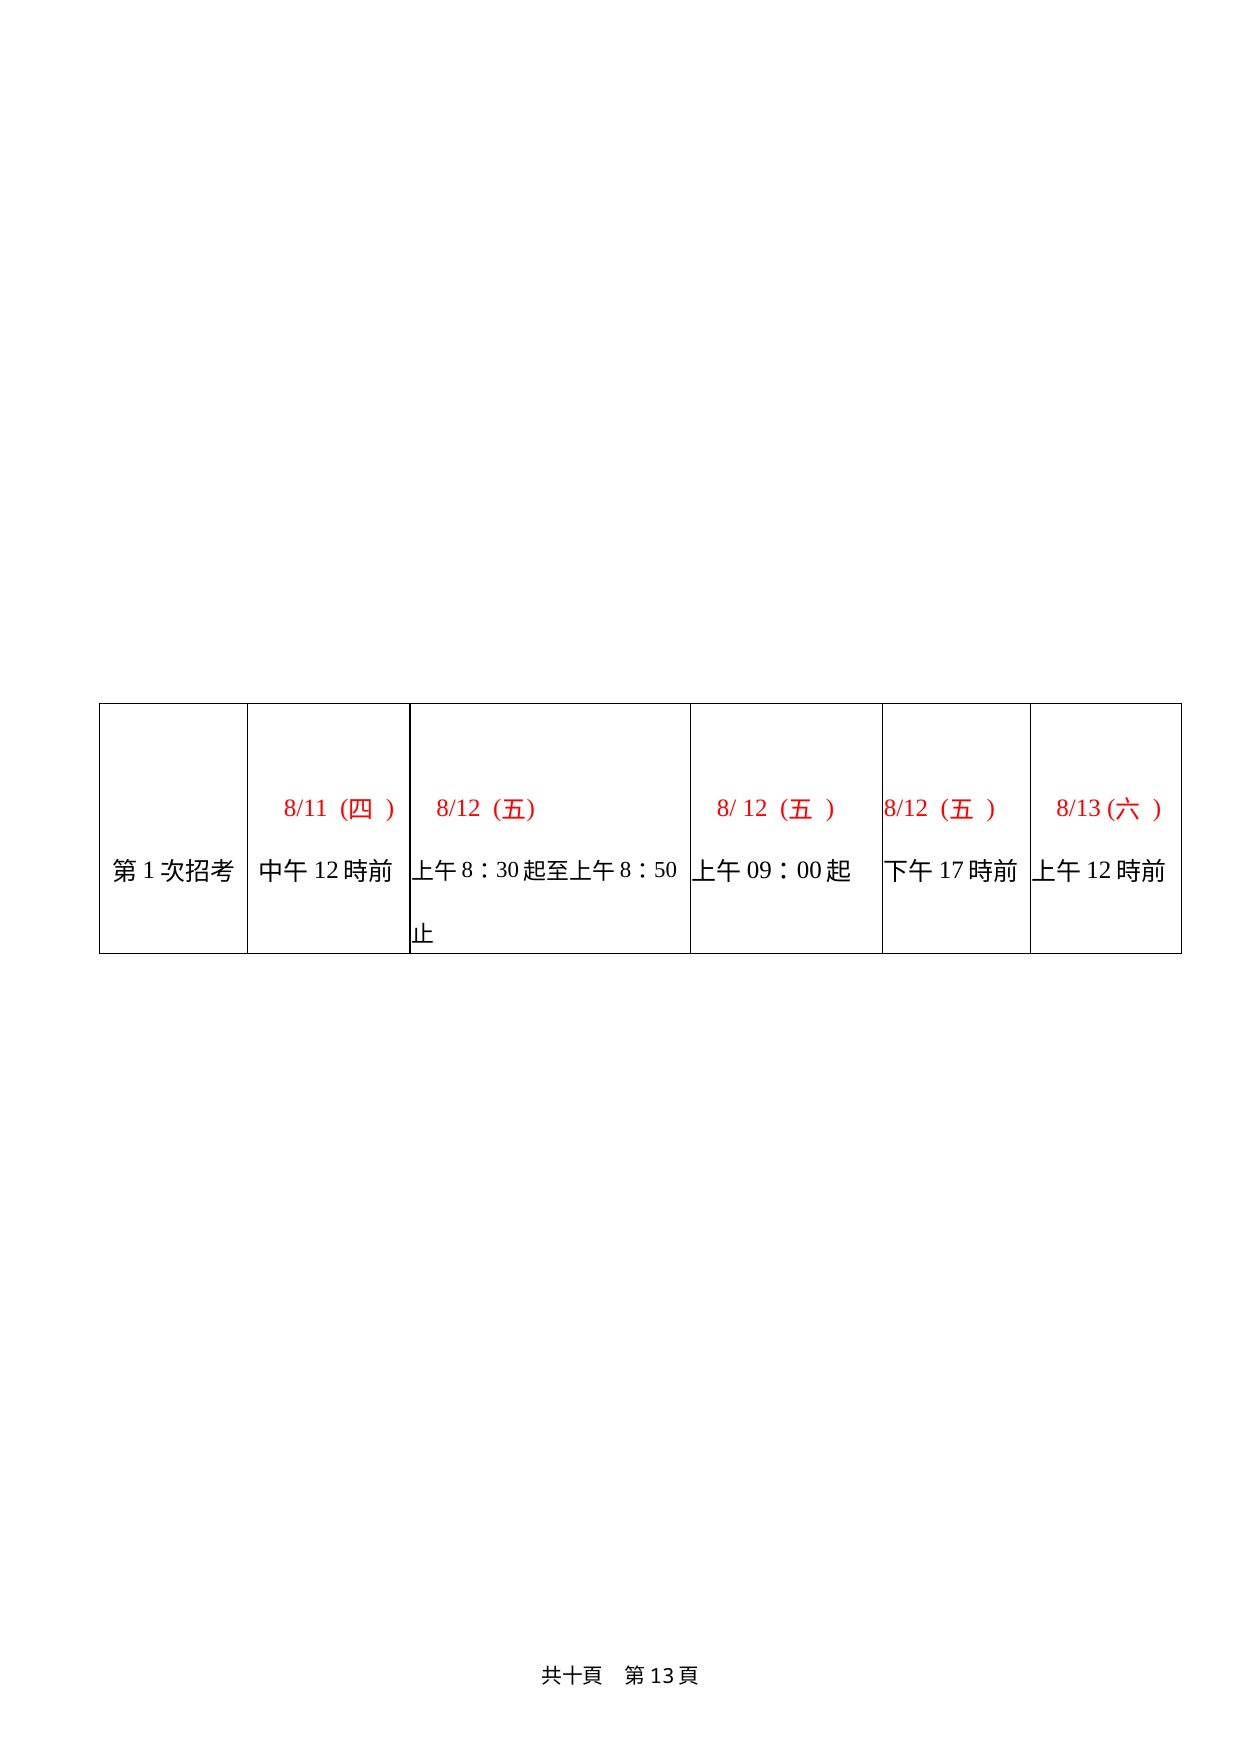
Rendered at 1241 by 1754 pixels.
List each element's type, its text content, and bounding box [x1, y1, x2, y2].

table_cell 8/ 12 (五 ) 上午09：00起 [691, 704, 882, 953]
table_cell 8/13 (六 ) 上午12時前 [1031, 704, 1181, 953]
table_cell 8/11 (四 ) 中午12時前 [248, 704, 409, 953]
table_cell 8/12 (五 ) 下午17時前 [883, 704, 1030, 953]
table_cell 8/12 (五) 上午8：30起至上午8：50止 [411, 704, 690, 953]
table_cell 第1次招考 [100, 704, 247, 953]
